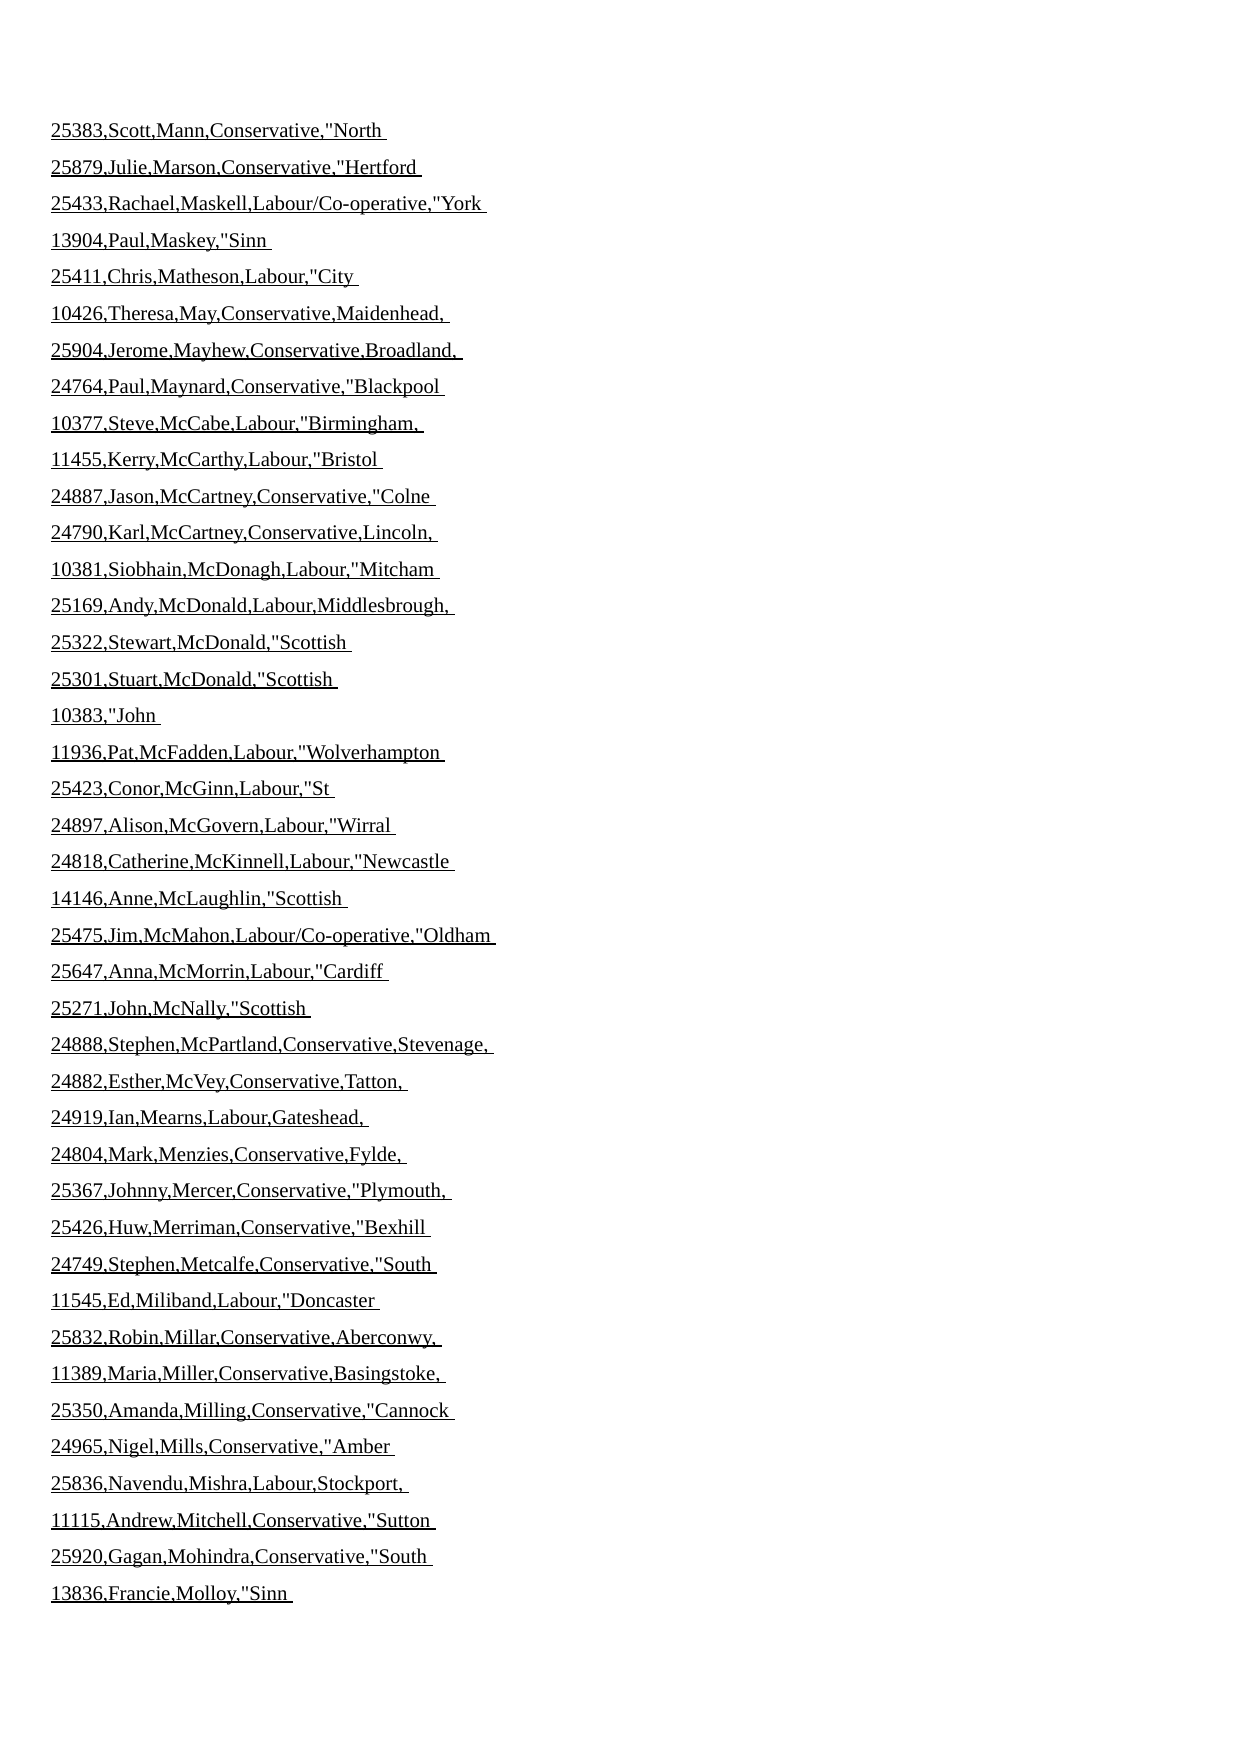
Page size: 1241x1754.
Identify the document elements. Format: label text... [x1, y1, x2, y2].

text 24790,Karl,McCartney,Conservative,Lincoln, [51, 520, 1195, 544]
text 25350,Amanda,Milling,Conservative,"Cannock [51, 1398, 1195, 1422]
text 25169,Andy,McDonald,Labour,Middlesbrough, [51, 593, 1195, 617]
text 24919,Ian,Mearns,Labour,Gateshead, [51, 1105, 1195, 1129]
text 10381,Siobhain,McDonagh,Labour,"Mitcham [51, 557, 1195, 581]
text 25271,John,McNally,"Scottish [51, 996, 1195, 1020]
text 25836,Navendu,Mishra,Labour,Stockport, [51, 1471, 1195, 1495]
text 25832,Robin,Millar,Conservative,Aberconwy, [51, 1325, 1195, 1349]
text 24749,Stephen,Metcalfe,Conservative,"South [51, 1252, 1195, 1276]
text 24965,Nigel,Mills,Conservative,"Amber [51, 1434, 1195, 1458]
text 11455,Kerry,McCarthy,Labour,"Bristol [51, 447, 1195, 471]
text 24887,Jason,McCartney,Conservative,"Colne [51, 484, 1195, 508]
text 10377,Steve,McCabe,Labour,"Birmingham, [51, 411, 1195, 435]
text 10426,Theresa,May,Conservative,Maidenhead, [51, 301, 1195, 325]
text 25920,Gagan,Mohindra,Conservative,"South [51, 1544, 1195, 1568]
text 10383,"John [51, 703, 1195, 727]
text 24764,Paul,Maynard,Conservative,"Blackpool [51, 374, 1195, 398]
text 13904,Paul,Maskey,"Sinn [51, 228, 1195, 252]
text 24804,Mark,Menzies,Conservative,Fylde, [51, 1142, 1195, 1166]
text 25367,Johnny,Mercer,Conservative,"Plymouth, [51, 1178, 1195, 1202]
text 25879,Julie,Marson,Conservative,"Hertford [51, 155, 1195, 179]
text 11936,Pat,McFadden,Labour,"Wolverhampton [51, 740, 1195, 764]
text 24818,Catherine,McKinnell,Labour,"Newcastle [51, 849, 1195, 873]
text 25647,Anna,McMorrin,Labour,"Cardiff [51, 959, 1195, 983]
text 25904,Jerome,Mayhew,Conservative,Broadland, [51, 337, 1195, 362]
text 25411,Chris,Matheson,Labour,"City [51, 264, 1195, 288]
text 25383,Scott,Mann,Conservative,"North [51, 118, 1195, 142]
text 25475,Jim,McMahon,Labour/Co-operative,"Oldham [51, 922, 1195, 947]
text 14146,Anne,McLaughlin,"Scottish [51, 886, 1195, 910]
text 11389,Maria,Miller,Conservative,Basingstoke, [51, 1361, 1195, 1385]
text 24897,Alison,McGovern,Labour,"Wirral [51, 813, 1195, 837]
text 24882,Esther,McVey,Conservative,Tatton, [51, 1069, 1195, 1093]
text 11115,Andrew,Mitchell,Conservative,"Sutton [51, 1507, 1195, 1532]
text 25423,Conor,McGinn,Labour,"St [51, 776, 1195, 800]
text 13836,Francie,Molloy,"Sinn [51, 1581, 1195, 1605]
text 24888,Stephen,McPartland,Conservative,Stevenage, [51, 1032, 1195, 1056]
text 25301,Stuart,McDonald,"Scottish [51, 667, 1195, 691]
text 25433,Rachael,Maskell,Labour/Co-operative,"York [51, 191, 1195, 215]
text 25322,Stewart,McDonald,"Scottish [51, 630, 1195, 654]
text 25426,Huw,Merriman,Conservative,"Bexhill [51, 1215, 1195, 1239]
text 11545,Ed,Miliband,Labour,"Doncaster [51, 1288, 1195, 1312]
